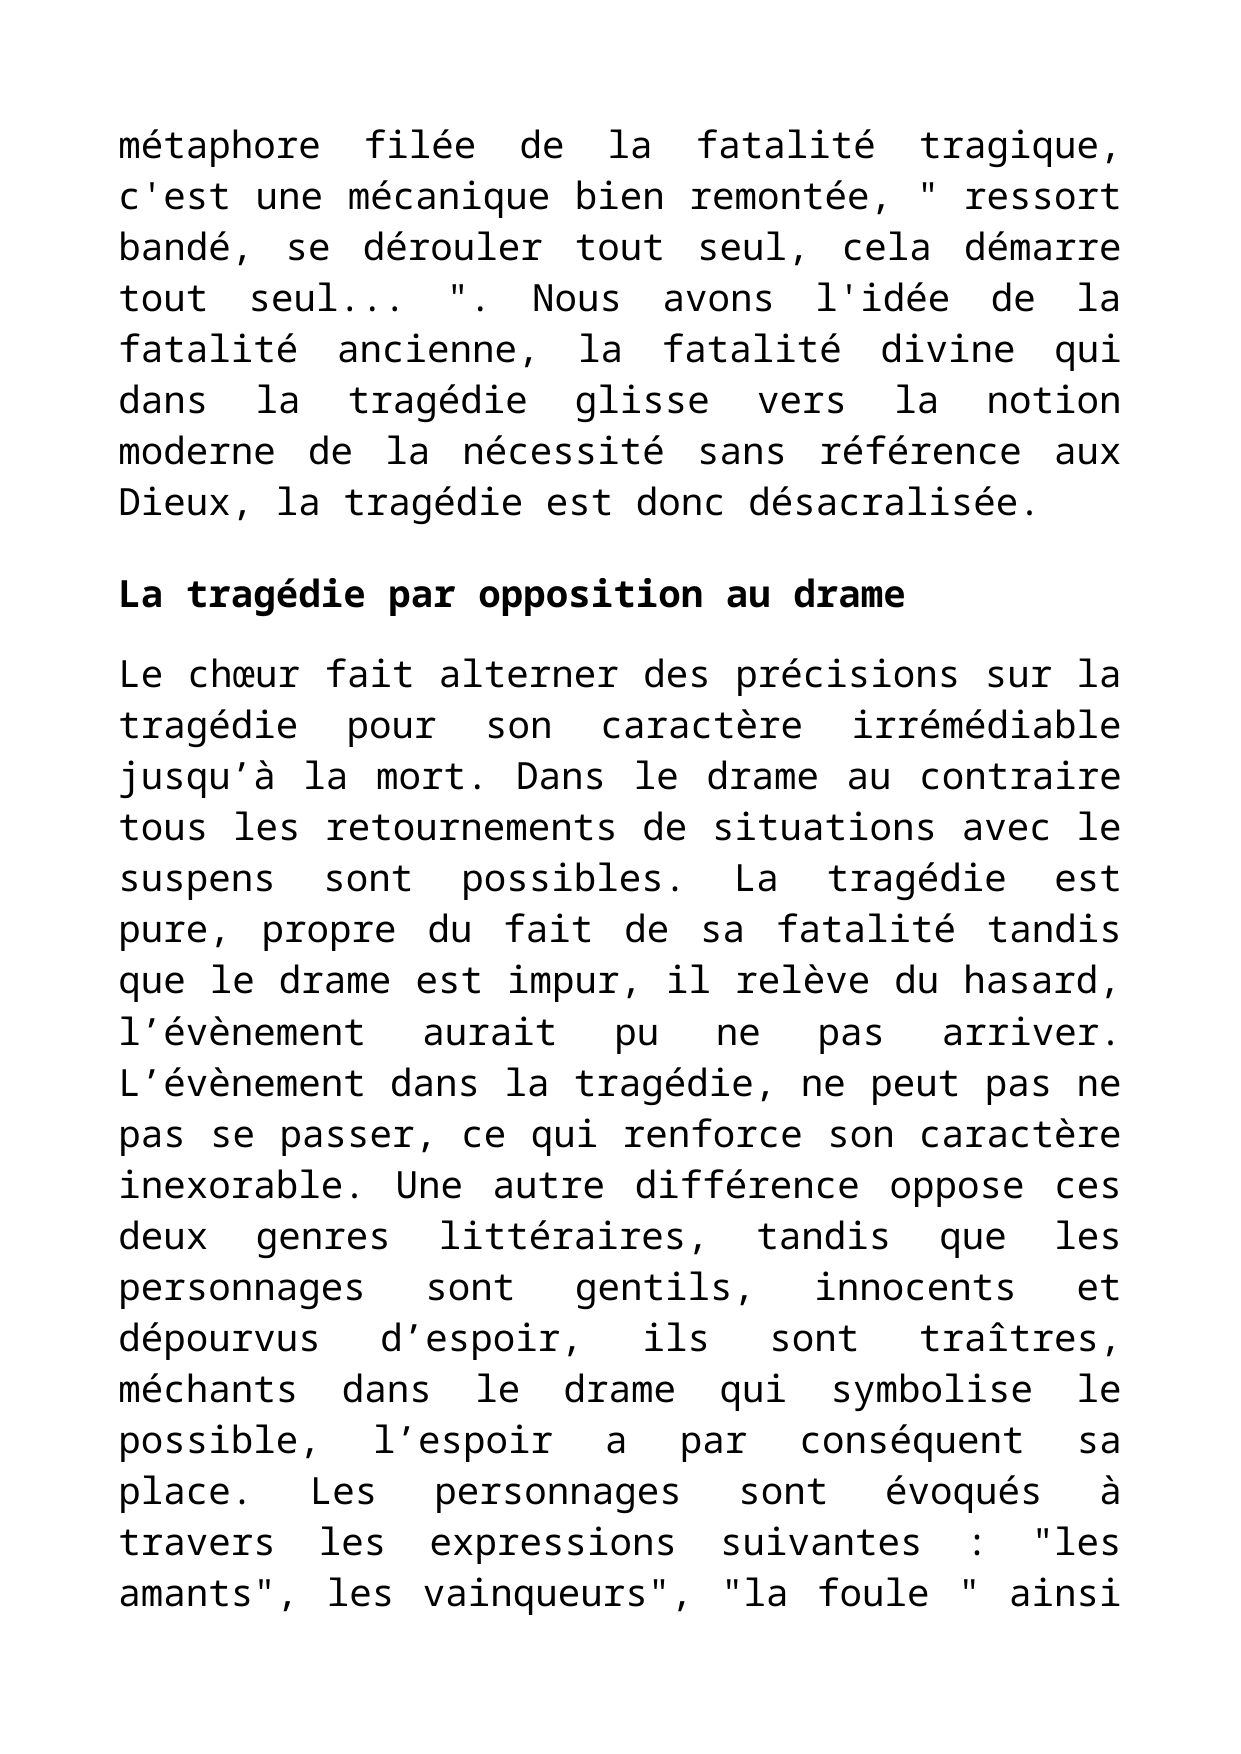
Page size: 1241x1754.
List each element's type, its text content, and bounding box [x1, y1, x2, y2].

text métaphore filée de la fatalité tragique, c'est une mécanique bien remontée, " ressort bandé, se dérouler tout seul, cela démarre tout seul... ". Nous avons l'idée de la fatalité ancienne, la fatalité divine qui dans la tragédie glisse vers la notion moderne de la nécessité sans référence aux Dieux, la tragédie est donc désacralisée. [118, 118, 1122, 526]
text Le chœur fait alterner des précisions sur la tragédie pour son caractère irrémédiable jusqu’à la mort. Dans le drame au contraire tous les retournements de situations avec le suspens sont possibles. La tragédie est pure, propre du fait de sa fatalité tandis que le drame est impur, il relève du hasard, l’évènement aurait pu ne pas arriver. L’évènement dans la tragédie, ne peut pas ne pas se passer, ce qui renforce son caractère inexorable. Une autre différence oppose ces deux genres littéraires, tandis que les personnages sont gentils, innocents et dépourvus d’espoir, ils sont traîtres, méchants dans le drame qui symbolise le possible, l’espoir a par conséquent sa place. Les personnages sont évoqués à travers les expressions suivantes : "les amants", les vainqueurs", "la foule " ainsi [118, 647, 1122, 1617]
text La tragédie par opposition au drame [118, 568, 1122, 619]
